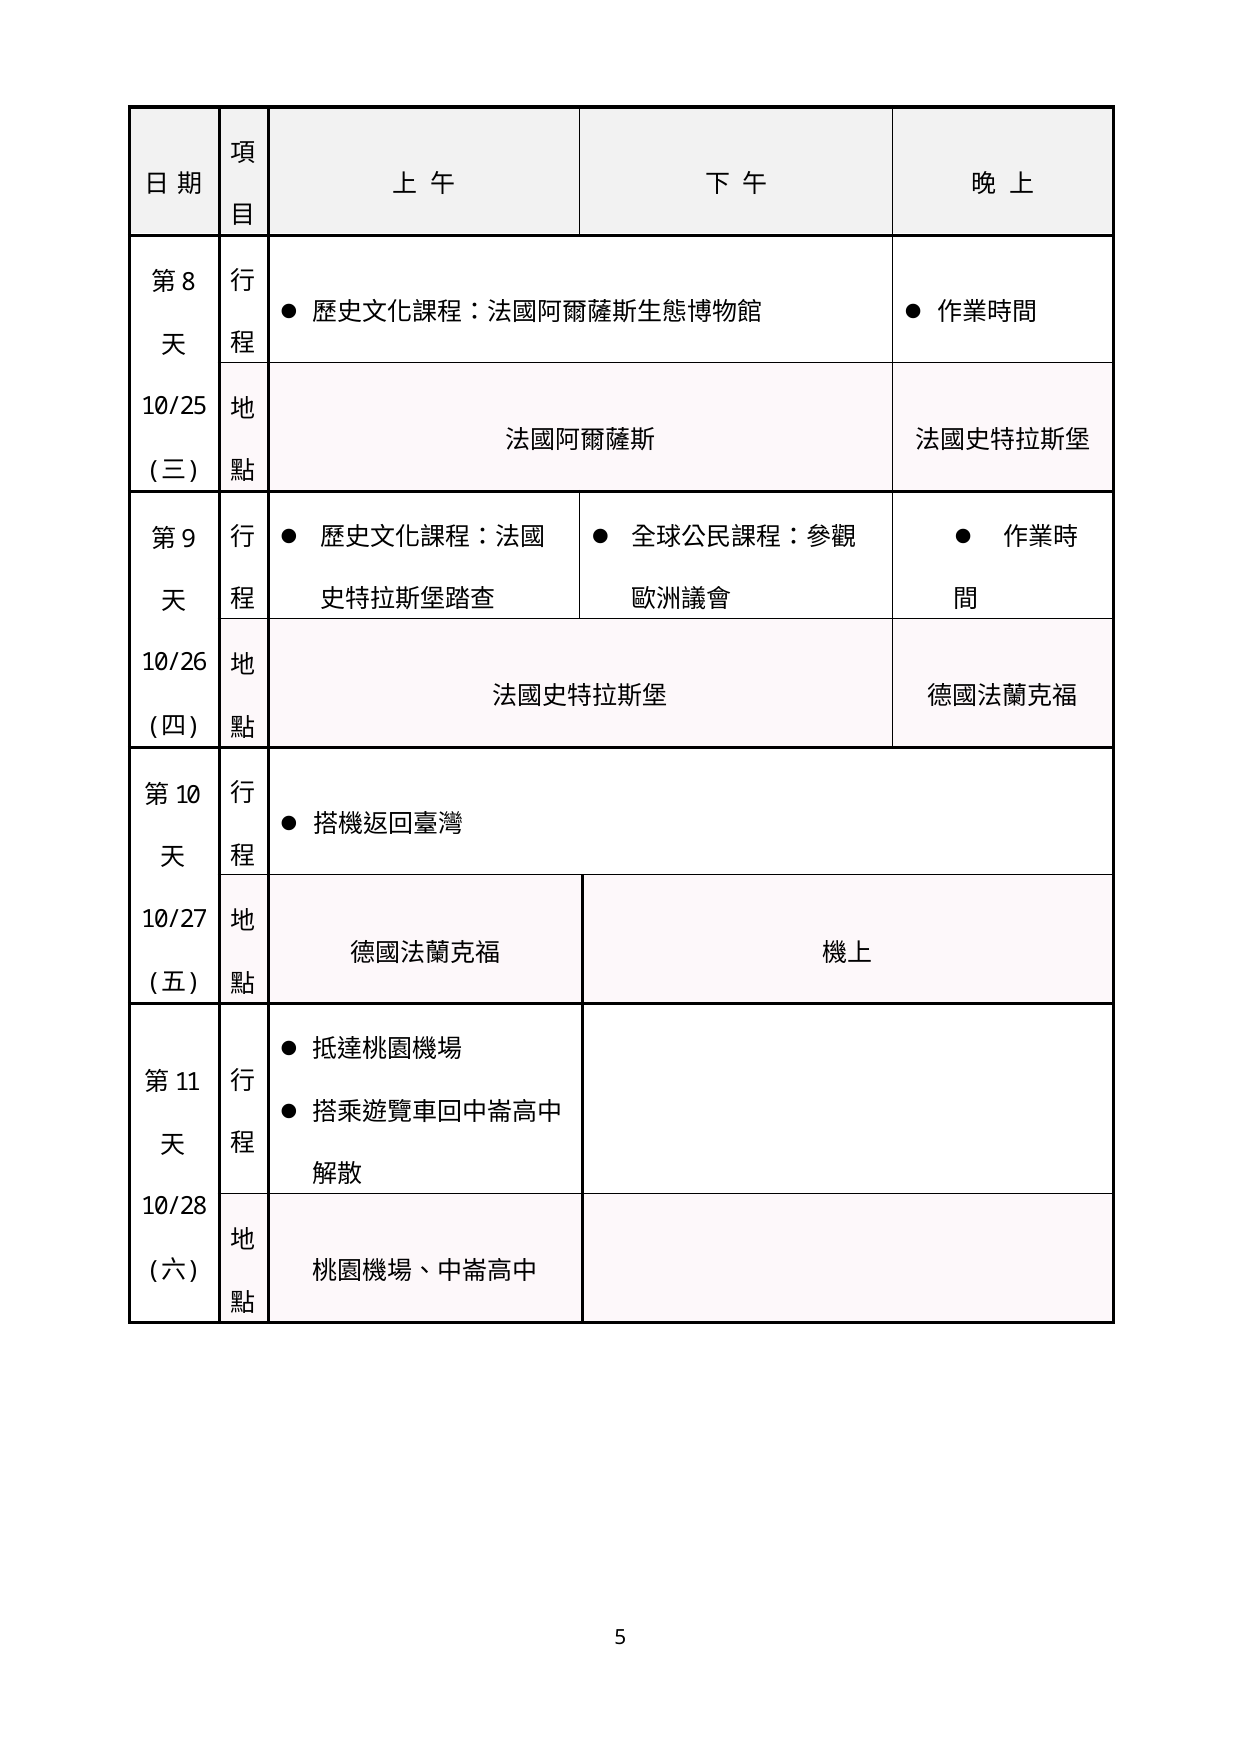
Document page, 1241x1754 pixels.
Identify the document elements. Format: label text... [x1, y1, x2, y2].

table_cell 抵達桃園機場 搭乘遊覽車回中崙高中解散 [270, 1005, 581, 1193]
table_cell 搭機返回臺灣 [270, 749, 1112, 874]
table_cell 法國史特拉斯堡 [893, 363, 1112, 490]
table_cell 作業時間 [893, 237, 1112, 362]
table_header 日 期 [131, 109, 218, 233]
table_cell 行程 [221, 493, 267, 618]
table_cell 歷史文化課程：法國阿爾薩斯生態博物館 [270, 237, 892, 362]
table_cell 地點 [221, 619, 267, 746]
table_cell 法國阿爾薩斯 [270, 363, 892, 490]
table_cell 第9天 10/26 (四) [131, 493, 218, 746]
table_cell 行程 [221, 1005, 267, 1193]
table_cell 法國史特拉斯堡 [270, 619, 892, 746]
table_cell [584, 1194, 1112, 1321]
table_cell 行程 [221, 749, 267, 874]
table_cell 地點 [221, 363, 267, 490]
table_header 上 午 [270, 109, 579, 233]
table_header 晚 上 [893, 109, 1112, 233]
table_cell 第8天 10/25 (三) [131, 237, 218, 490]
table_cell 地點 [221, 1194, 267, 1321]
table_cell 德國法蘭克福 [270, 875, 581, 1002]
table_cell 第11天 10/28 (六) [131, 1005, 218, 1321]
table_cell 第10天 10/27 (五) [131, 749, 218, 1002]
table_cell [584, 1005, 1112, 1193]
table_cell 德國法蘭克福 [893, 619, 1112, 746]
table_header 項目 [221, 109, 267, 233]
table_cell 地點 [221, 875, 267, 1002]
table_cell 作業時間 [893, 493, 1112, 618]
table_cell 桃園機場、中崙高中 [270, 1194, 581, 1321]
table_cell 歷史文化課程：法國史特拉斯堡踏查 [270, 493, 579, 618]
table_cell 全球公民課程：參觀歐洲議會 [580, 493, 892, 618]
table_cell 行程 [221, 237, 267, 362]
table_header 下 午 [580, 109, 892, 233]
table_cell 機上 [584, 875, 1112, 1002]
